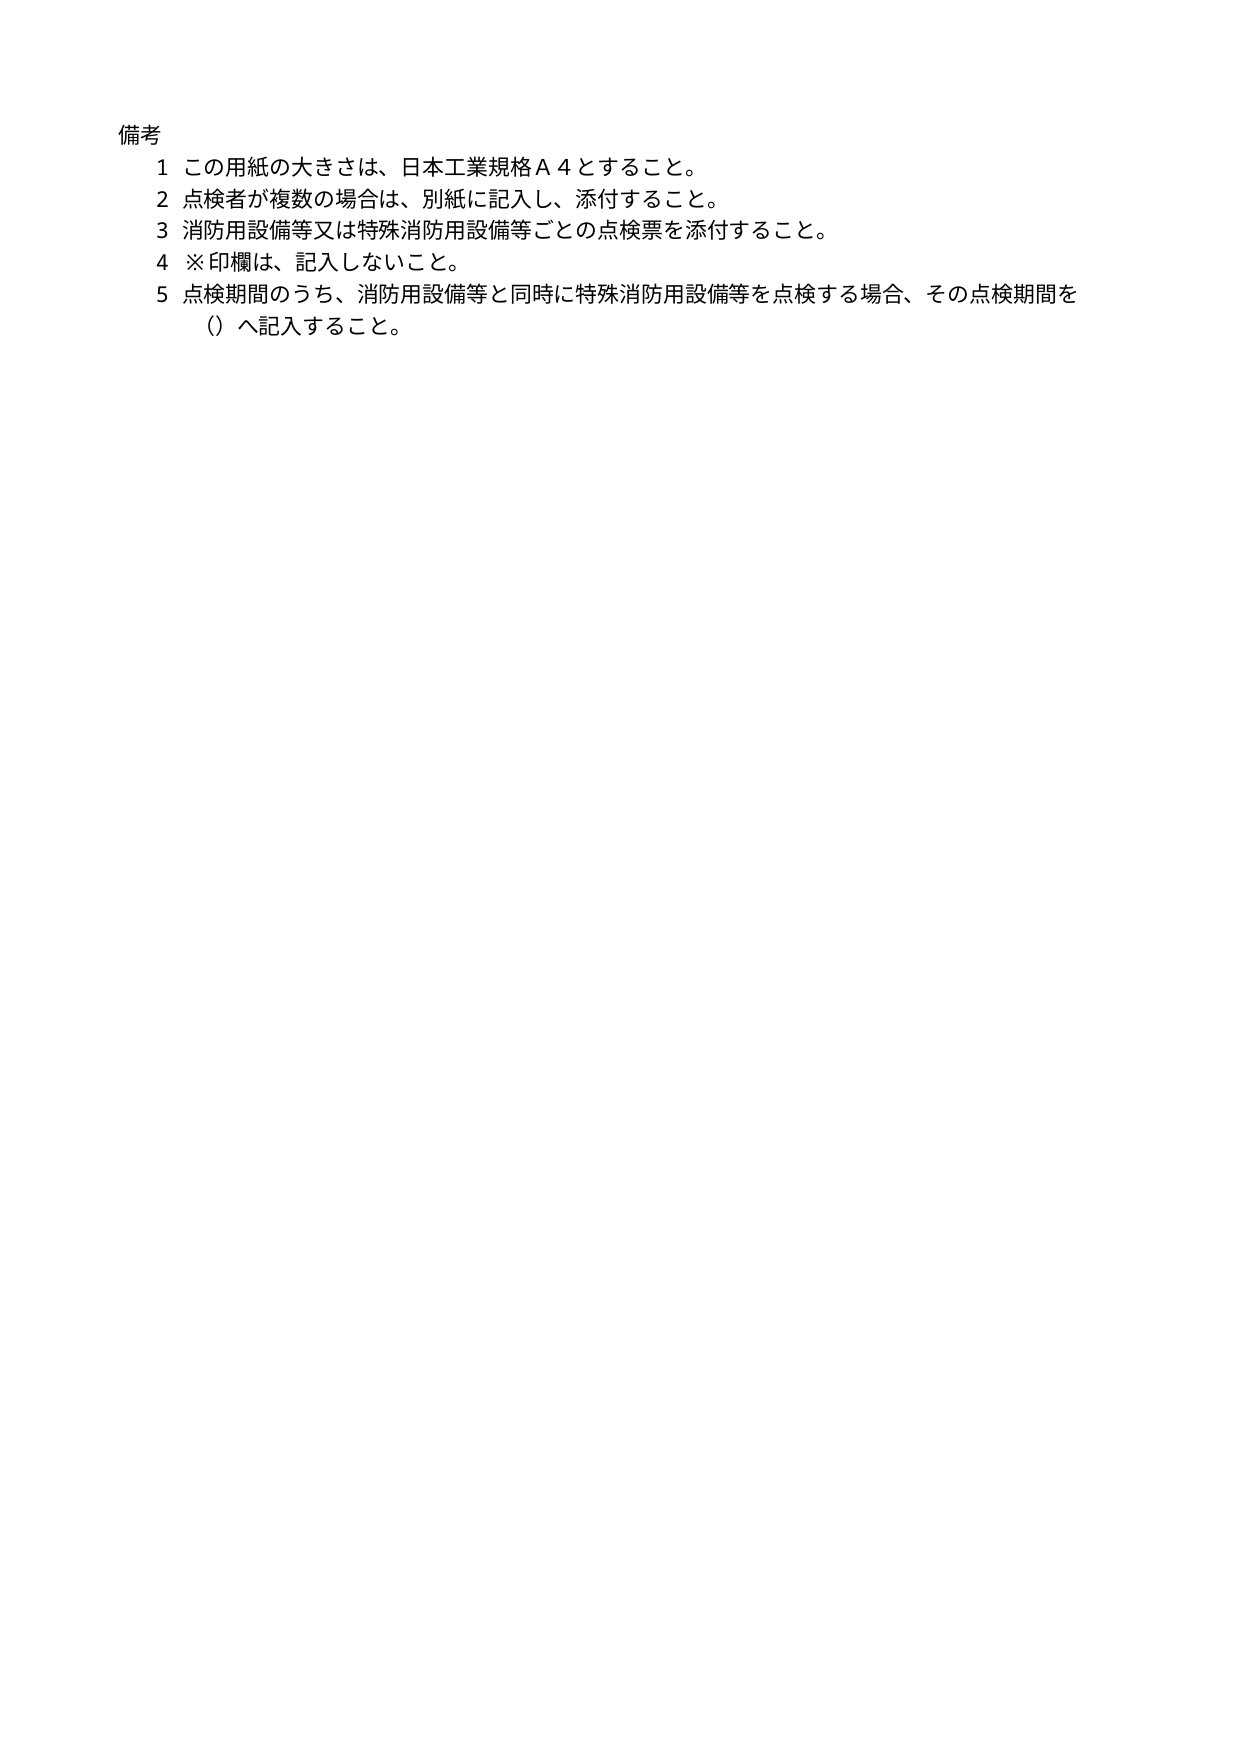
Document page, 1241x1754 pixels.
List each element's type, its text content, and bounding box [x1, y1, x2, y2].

list ※印欄は、記入しないこと。 [156, 245, 1122, 277]
list この用紙の大きさは、日本工業規格Ａ４とすること。 [156, 150, 1122, 182]
list 消防用設備等又は特殊消防用設備等ごとの点検票を添付すること。 [156, 213, 1122, 245]
list 点検者が複数の場合は、別紙に記入し、添付すること。 [156, 182, 1122, 213]
list 点検期間のうち、消防用設備等と同時に特殊消防用設備等を点検する場合、その点検期間を（）へ記入すること。 [156, 277, 1122, 340]
text 備考 [118, 118, 1122, 150]
